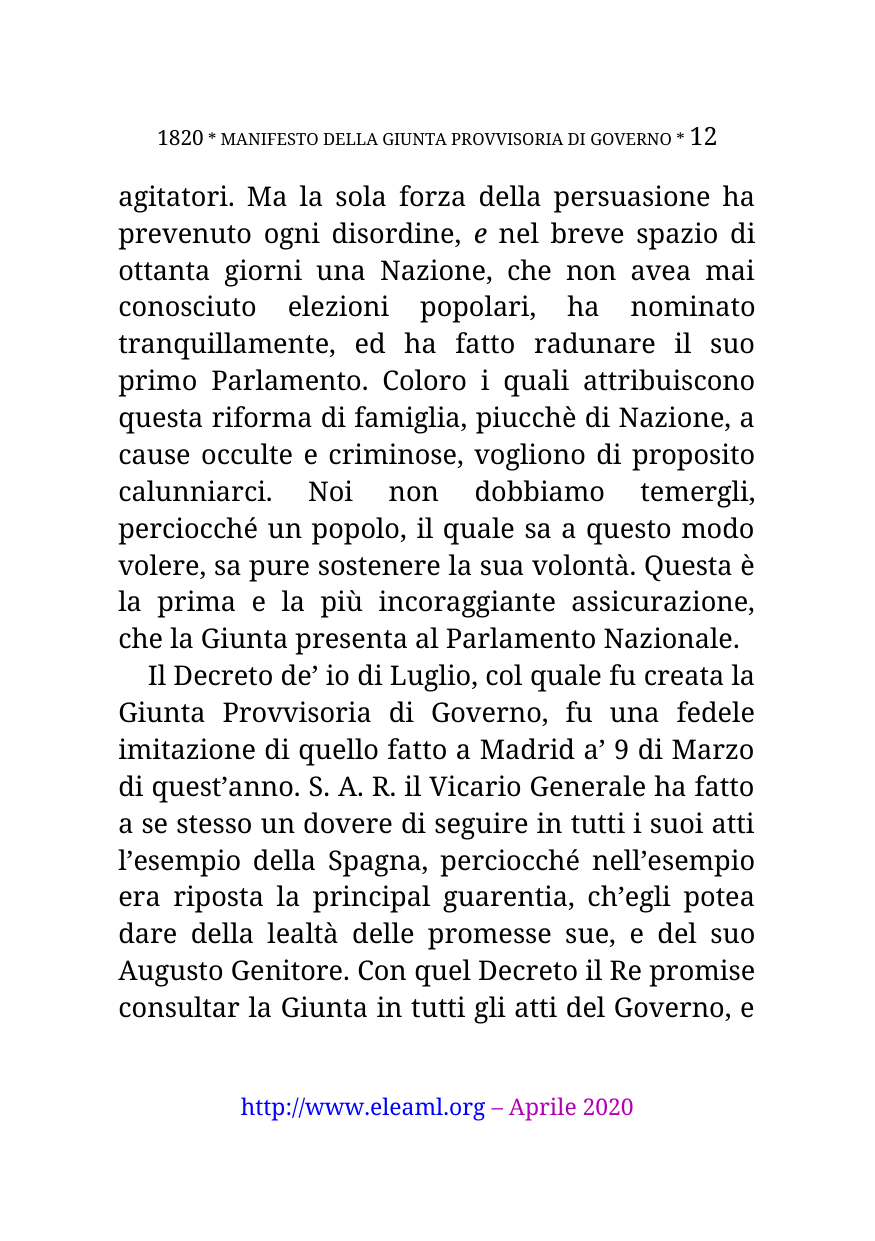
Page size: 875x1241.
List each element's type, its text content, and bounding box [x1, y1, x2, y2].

text agitatori. Ma la sola forza della persuasione ha prevenuto ogni disordine, e nel breve spazio di ottanta giorni una Nazione, che non avea mai conosciuto elezioni popolari, ha nominato tranquillamente, ed ha fatto radunare il suo primo Parlamento. Coloro i quali attribuiscono questa riforma di famiglia, piucchè di Nazione, a cause occulte e criminose, vogliono di proposito calunniarci. Noi non dobbiamo temergli, perciocché un popolo, il quale sa a questo modo volere, sa pure sostenere la sua volontà. Questa è la prima e la più incoraggiante assicurazione, che la Giunta presenta al Parlamento Nazionale. [118, 177, 756, 657]
text Il Decreto de’ io di Luglio, col quale fu creata la Giunta Provvisoria di Governo, fu una fedele imitazione di quello fatto a Madrid a’ 9 di Marzo di quest’anno. S. A. R. il Vicario Generale ha fatto a se stesso un dovere di seguire in tutti i suoi atti l’esempio della Spagna, perciocché nell’esempio era riposta la principal guarentia, ch’egli potea dare della lealtà delle promesse sue, e del suo Augusto Genitore. Con quel Decreto il Re promise consultar la Giunta in tutti gli atti del Governo, e [118, 657, 756, 1025]
